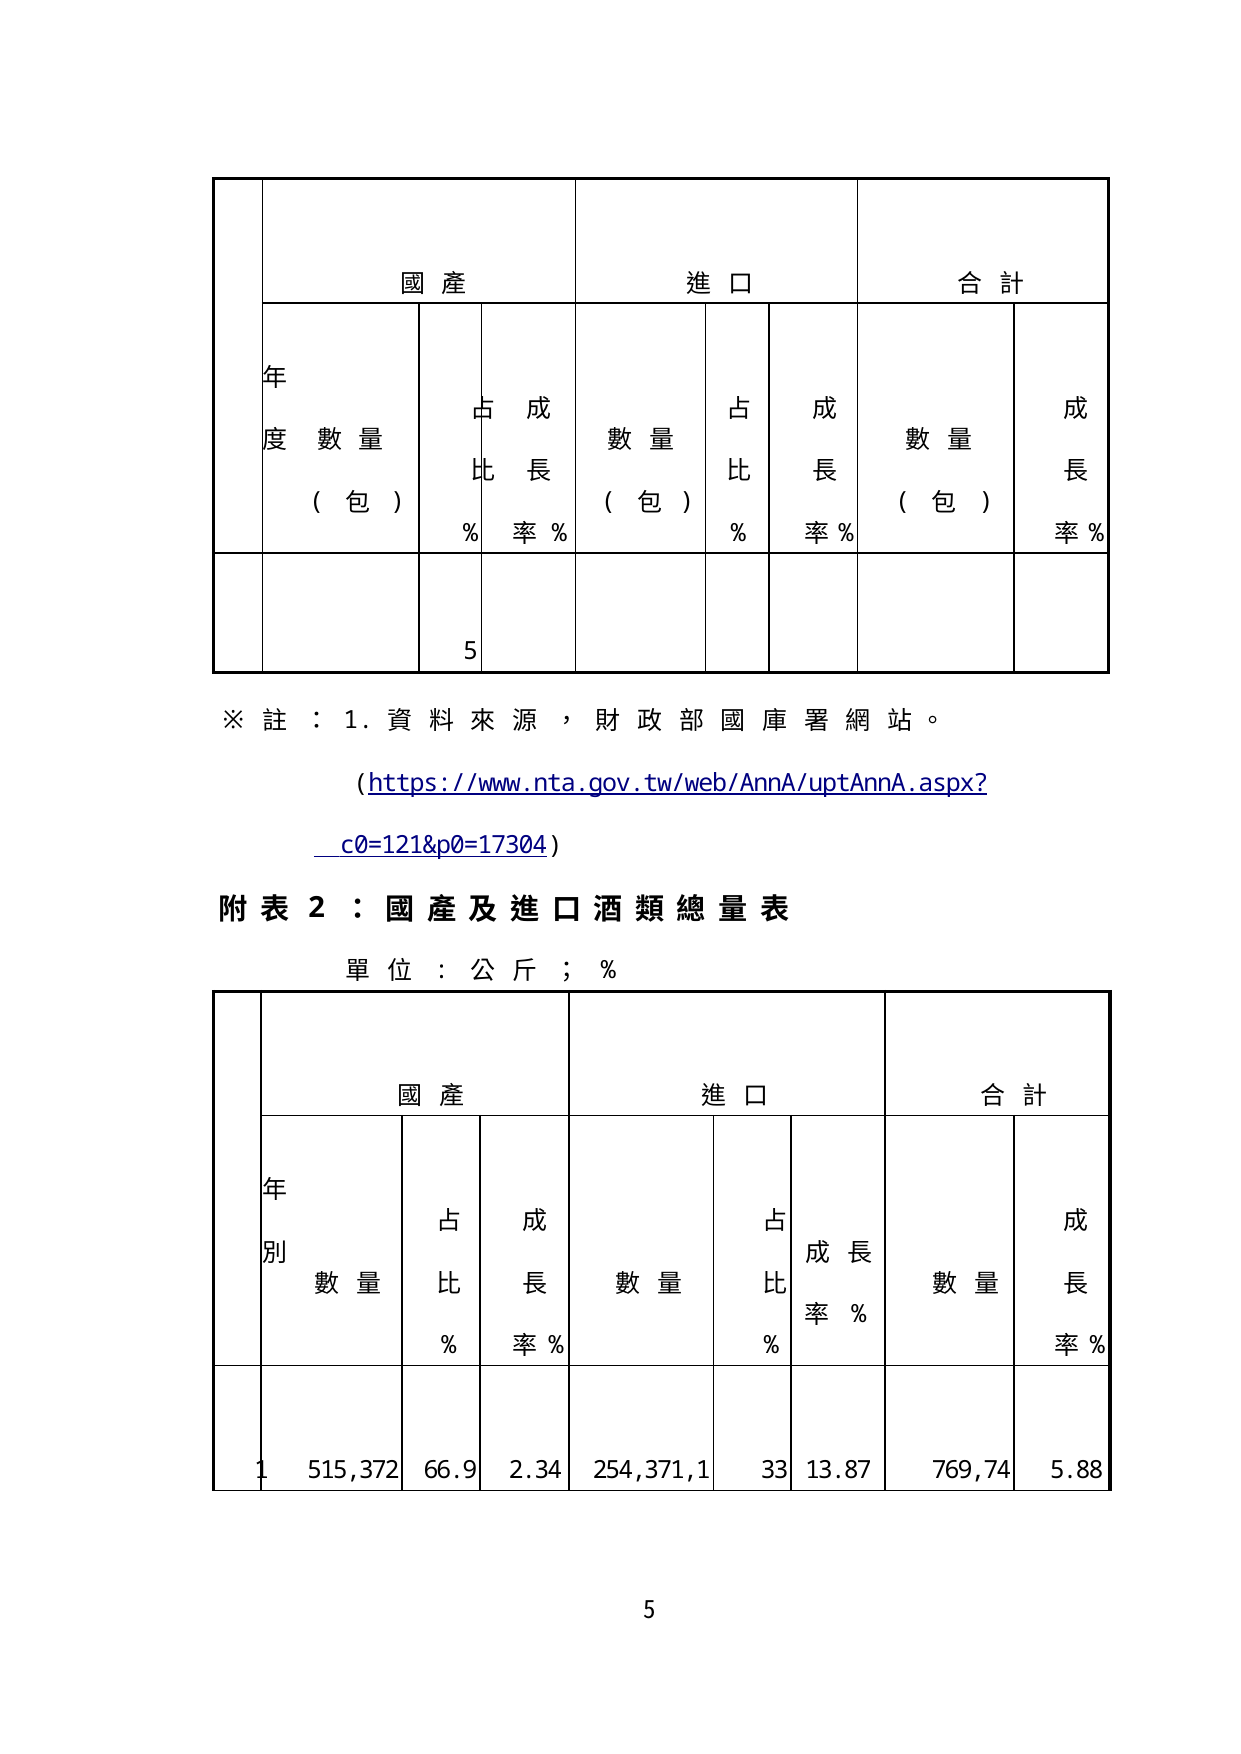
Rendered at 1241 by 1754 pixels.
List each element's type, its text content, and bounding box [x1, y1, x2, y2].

table_cell 占比% [714, 1116, 790, 1365]
table_cell 成長率% [482, 304, 575, 552]
table_cell [576, 554, 705, 671]
table_cell 103 [215, 1366, 260, 1490]
table_cell 數量(包) [576, 304, 705, 552]
table_cell 成長率% [1015, 1116, 1108, 1365]
table_cell [706, 554, 768, 671]
table_cell [1015, 554, 1107, 671]
table_cell 769,74 [886, 1366, 1013, 1490]
table_cell 數量(包) [858, 304, 1013, 552]
table_header 國產 [263, 180, 575, 302]
table_header 合計 [886, 993, 1108, 1115]
table_cell 占比% [403, 1116, 479, 1365]
table_cell 1,599,594,626 [263, 554, 418, 671]
table_cell 5 [420, 554, 481, 671]
table_header 國產 [262, 993, 568, 1115]
table_cell 33 [714, 1366, 790, 1490]
table_cell 107 [215, 554, 262, 671]
table_cell 數量 [886, 1116, 1013, 1365]
table_header 合計 [858, 180, 1107, 302]
table_cell 成長率% [770, 304, 857, 552]
table_cell 2.34 [481, 1366, 568, 1490]
table_cell 5.88 [1015, 1366, 1108, 1490]
table_header 進口 [576, 180, 857, 302]
table_cell 13.87 [792, 1366, 884, 1490]
table_cell 占比% [706, 304, 768, 552]
table_header 年度 [215, 180, 262, 552]
table_cell 成長率% [481, 1116, 568, 1365]
table_header 年別 [215, 993, 260, 1365]
table_header 進口 [570, 993, 884, 1115]
table_cell 成長率% [1015, 304, 1107, 552]
table_cell 成長率% [792, 1116, 884, 1365]
table_cell [482, 554, 575, 671]
text ※註：1.資料來源，財政部國庫署網站。(https://www.nta.gov.tw/web/AnnA/uptAnnA.aspx?c0=121&p0=17304) [212, 677, 1087, 865]
table_cell [770, 554, 857, 671]
table_cell 數量(包) [263, 304, 418, 552]
table_cell 數量 [262, 1116, 401, 1365]
table_cell 數量 [570, 1116, 713, 1365]
table_cell [858, 554, 1013, 671]
text 附表2：國產及進口酒類總量表 單位:公斤；% [212, 865, 1102, 990]
table_cell 占比% [420, 304, 481, 552]
table_cell 254,371,1 [570, 1366, 713, 1490]
table_cell 515,372,483 [262, 1366, 401, 1490]
table_cell 66.9 [403, 1366, 479, 1490]
